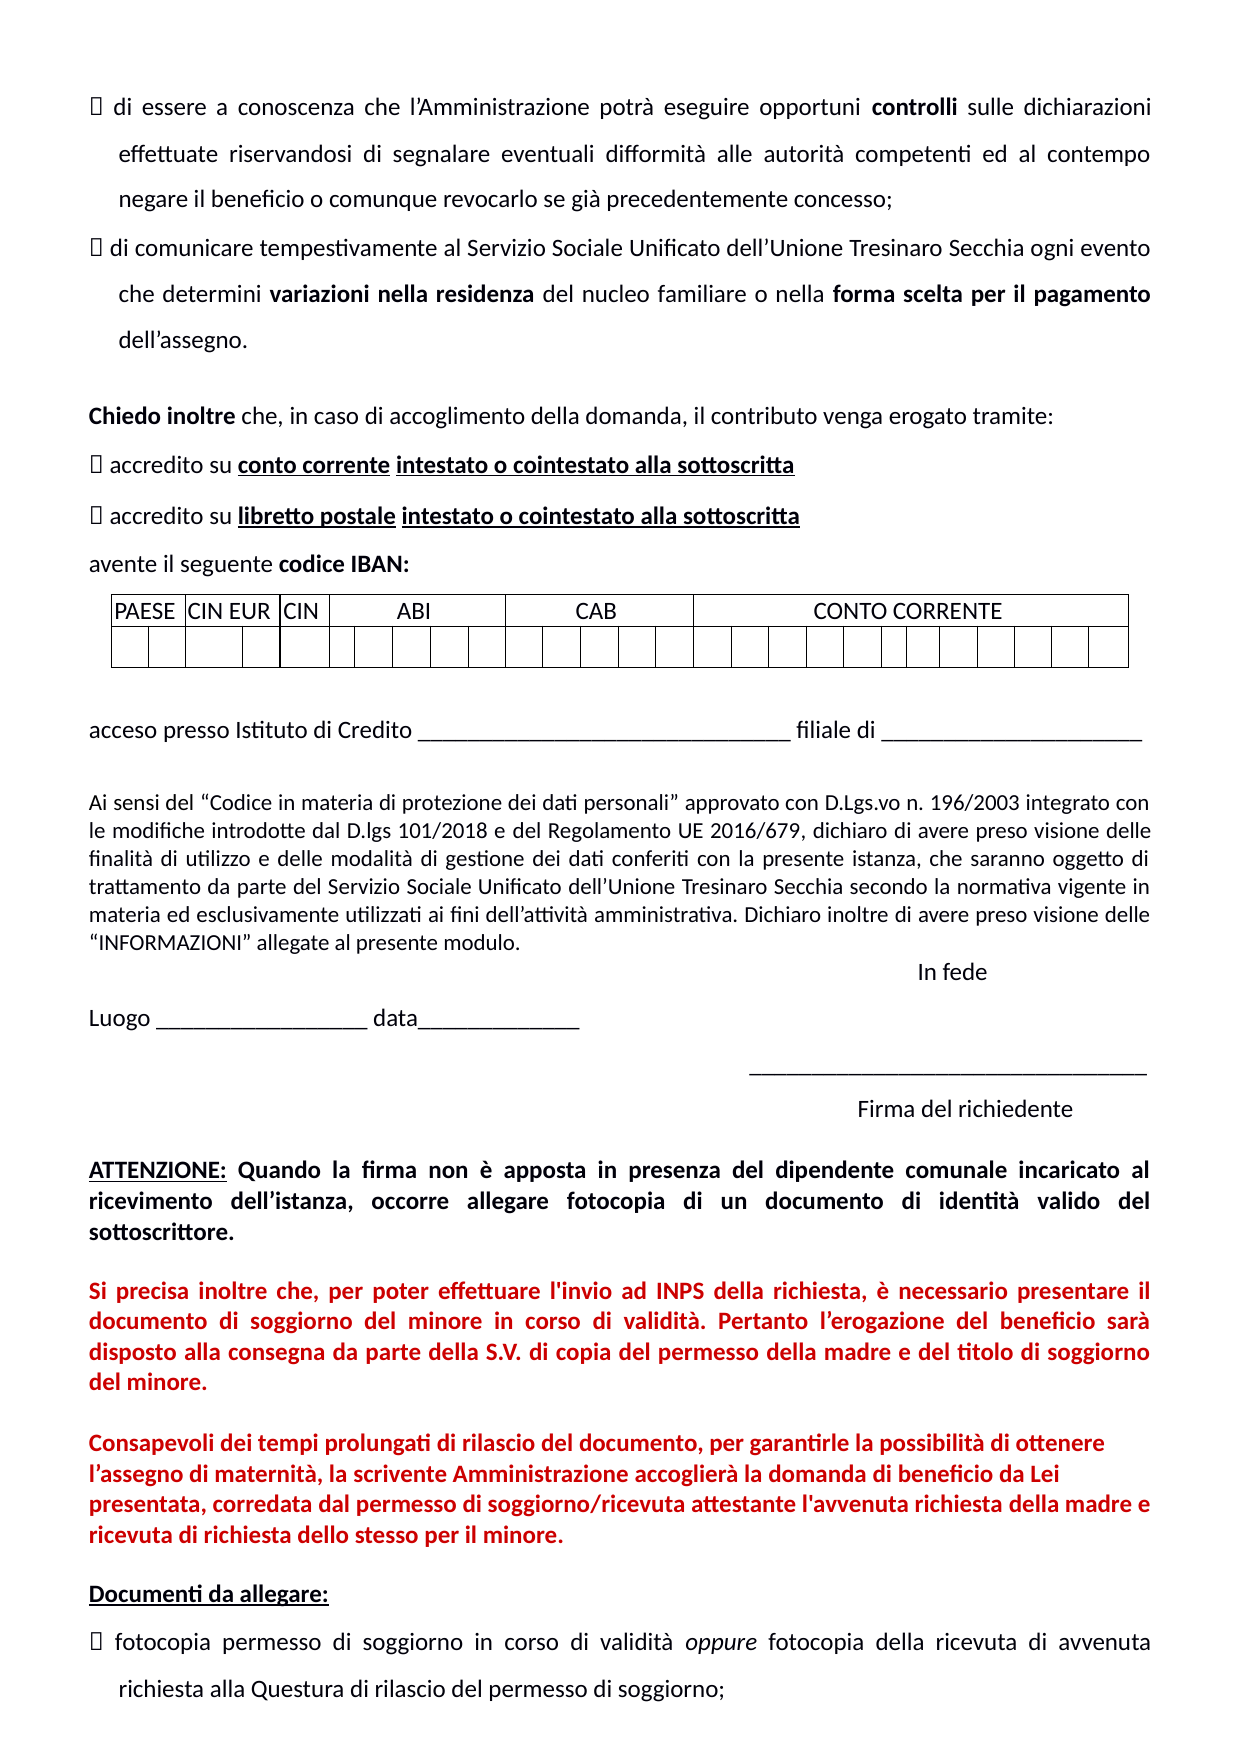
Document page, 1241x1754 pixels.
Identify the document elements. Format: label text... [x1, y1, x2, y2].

table_cell [807, 627, 843, 667]
text In fede [753, 956, 1152, 987]
table_cell [393, 627, 430, 667]
table_cell [186, 627, 242, 667]
text Luogo _________________ data_____________ [89, 1002, 1152, 1033]
text  di comunicare tempestivamente al Servizio Sociale Unificato dell’Unione Tresinaro Secchia ogni evento che determini variazioni nella residenza del nucleo familiare o nella forma scelta per il pagamento dell’assegno. [89, 229, 1152, 355]
table_cell [543, 627, 580, 667]
text  accredito su libretto postale intestato o cointestato alla sottoscritta [89, 497, 1152, 531]
text ATTENZIONE: Quando la firma non è apposta in presenza del dipendente comunale incaricato al ricevimento dell’istanza, occorre allegare fotocopia di un documento di identità valido del sottoscrittore. [89, 1139, 1152, 1246]
table_cell [907, 627, 939, 667]
table_cell [1015, 627, 1051, 667]
text  fotocopia permesso di soggiorno in corso di validità oppure fotocopia della ricevuta di avvenuta richiesta alla Questura di rilascio del permesso di soggiorno; [89, 1624, 1152, 1704]
table_cell [469, 627, 505, 667]
table_cell [581, 627, 618, 667]
text Documenti da allegare: [89, 1578, 1152, 1609]
table_cell [506, 627, 542, 667]
text  accredito su conto corrente intestato o cointestato alla sottoscritta [89, 446, 1152, 480]
text acceso presso Istituto di Credito ______________________________ filiale di _____________________ [89, 714, 1152, 744]
table_cell [769, 627, 806, 667]
table_cell [940, 627, 977, 667]
table_cell [844, 627, 881, 667]
table_cell [882, 627, 906, 667]
table_cell [149, 627, 185, 667]
text avente il seguente codice IBAN: [89, 548, 1152, 579]
table_cell [355, 627, 392, 667]
table_header ABI [330, 595, 505, 626]
table_header CAB [506, 595, 693, 626]
table_cell [330, 627, 354, 667]
table_cell [619, 627, 655, 667]
text ________________________________ [745, 1048, 1152, 1078]
text Ai sensi del “Codice in materia di protezione dei dati personali” approvato con D.Lgs.vo n. 196/2003 integrato con le modifiche introdotte dal D.lgs 101/2018 e del Regolamento UE 2016/679, dichiaro di avere preso visione delle finalità di utilizzo e delle modalità di gestione dei dati conferiti con la presente istanza, che saranno oggetto di trattamento da parte del Servizio Sociale Unificato dell’Unione Tresinaro Secchia secondo la normativa vigente in materia ed esclusivamente utilizzati ai fini dell’attività amministrativa. Dichiaro inoltre di avere preso visione delle “INFORMAZIONI” allegate al presente modulo. [89, 788, 1152, 956]
table_cell [1089, 627, 1128, 667]
table_header PAESE [112, 595, 185, 626]
table_header CONTO CORRENTE [694, 595, 1128, 626]
text Consapevoli dei tempi prolungati di rilascio del documento, per garantirle la possibilità di ottenere l’assegno di maternità, la scrivente Amministrazione accoglierà la domanda di beneficio da Lei presentata, corredata dal permesso di soggiorno/ricevuta attestante l'avvenuta richiesta della madre e ricevuta di richiesta dello stesso per il minore. [89, 1427, 1152, 1578]
text Chiedo inoltre che, in caso di accoglimento della domanda, il contributo venga erogato tramite: [89, 401, 1152, 431]
table_cell [656, 627, 693, 667]
table_cell [281, 627, 329, 667]
text  di essere a conoscenza che l’Amministrazione potrà eseguire opportuni controlli sulle dichiarazioni effettuate riservandosi di segnalare eventuali difformità alle autorità competenti ed al contempo negare il beneficio o comunque revocarlo se già precedentemente concesso; [89, 89, 1152, 214]
table_header CIN EUR [186, 595, 279, 626]
table_cell [732, 627, 768, 667]
text Firma del richiedente [857, 1093, 1152, 1124]
table_header CIN [281, 595, 329, 626]
text Si precisa inoltre che, per poter effettuare l'invio ad INPS della richiesta, è necessario presentare il documento di soggiorno del minore in corso di validità. Pertanto l’erogazione del beneficio sarà disposto alla consegna da parte della S.V. di copia del permesso della madre e del titolo di soggiorno del minore. [89, 1275, 1152, 1397]
table_cell [243, 627, 279, 667]
table_cell [431, 627, 468, 667]
table_cell [112, 627, 148, 667]
table_cell [978, 627, 1014, 667]
table_cell [694, 627, 731, 667]
table_cell [1052, 627, 1088, 667]
